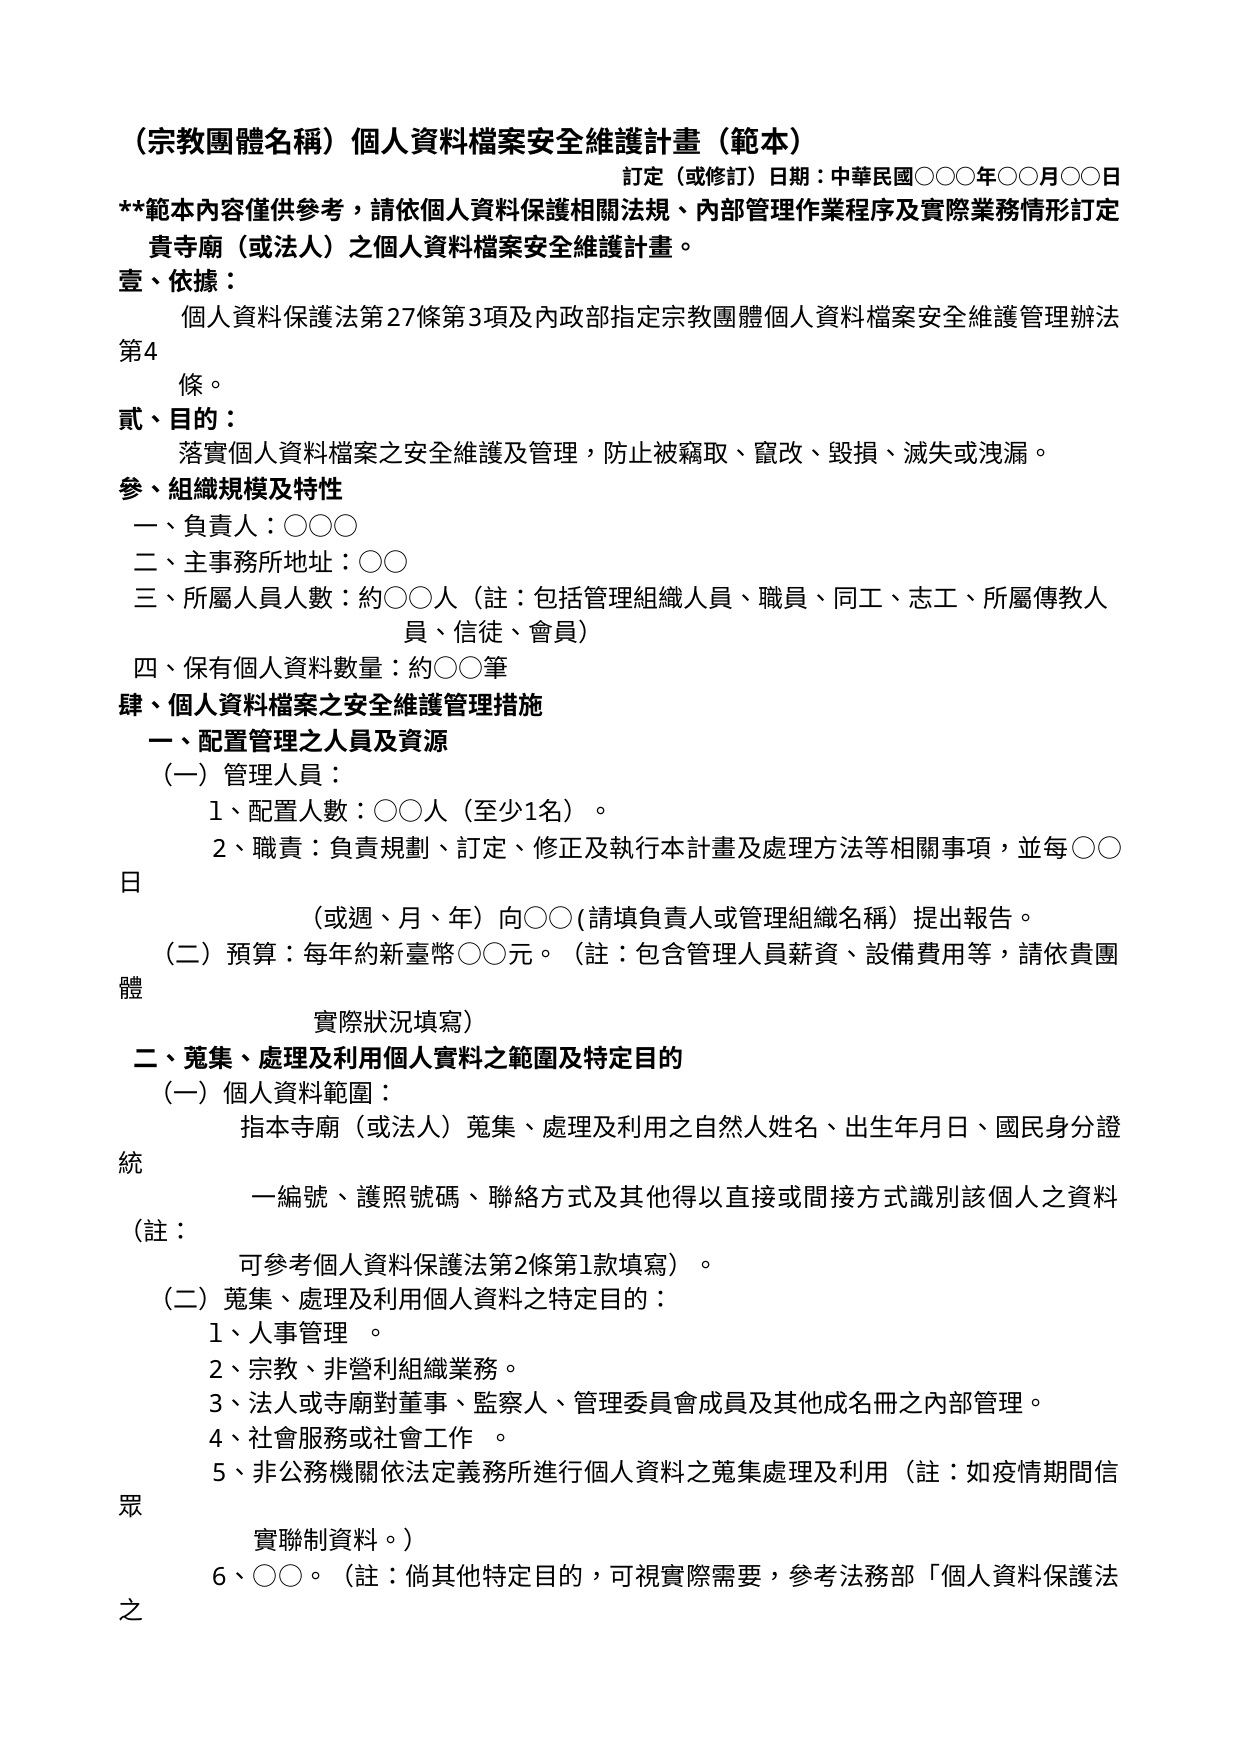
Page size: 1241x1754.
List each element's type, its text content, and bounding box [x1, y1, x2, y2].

text l、配置人數：○○人（至少1名）。 [118, 792, 1122, 828]
text 個人資料保護法第27條第3項及內政部指定宗教團體個人資料檔案安全維護管理辦法第4 [118, 297, 1122, 368]
text 三、所屬人員人數：約○○人（註：包括管理組織人員、職員、同工、志工、所屬傳教人 [118, 579, 1122, 615]
text 指本寺廟（或法人）蒐集、處理及利用之自然人姓名、出生年月日、國民身分證統 [118, 1109, 1122, 1179]
text 4、社會服務或社會工作 。 [118, 1420, 1122, 1454]
text 可參考個人資料保護法第2條第l款填寫）。 [118, 1248, 1122, 1282]
text 5、非公務機關依法定義務所進行個人資料之蒐集處理及利用（註：如疫情期間信眾 [118, 1454, 1122, 1522]
text （二）蒐集、處理及利用個人資料之特定目的： [118, 1282, 1122, 1316]
text 肆、個人資料檔案之安全維護管理措施 [118, 685, 1122, 721]
text 6、○○。（註：倘其他特定目的，可視實際需要，參考法務部「個人資料保護法之 [118, 1556, 1122, 1627]
text 二、蒐集、處理及利用個人實料之範圍及特定目的 [118, 1039, 1122, 1075]
text （二）預算：每年約新臺幣○○元。（註：包含管理人員薪資、設備費用等，請依貴團體 [118, 934, 1122, 1005]
text （一）管理人員： [118, 758, 1122, 792]
text 實際狀況填寫） [118, 1005, 1122, 1039]
text 四、保有個人資料數量：約○○筆 [118, 649, 1122, 685]
text **範本內容僅供參考，請依個人資料保護相關法規、內部管理作業程序及實際業務情形訂定 [118, 191, 1122, 227]
text l、人事管理 。 [118, 1316, 1122, 1350]
text 參、組織規模及特性 [118, 470, 1122, 506]
text 貳、目的： [118, 402, 1122, 436]
text （一）個人資料範圍： [118, 1075, 1122, 1109]
text （宗教團體名稱）個人資料檔案安全維護計畫（範本） [118, 118, 1122, 161]
text 2、宗教、非營利組織業務。 [118, 1350, 1122, 1386]
text 實聯制資料。） [118, 1522, 1122, 1556]
text 員、信徒、會員） [118, 615, 1122, 649]
text 壹、依據： [118, 263, 1122, 297]
text 訂定（或修訂）日期：中華民國○○○年○○月○○日 [118, 161, 1122, 191]
text （或週、月、年）向○○(請填負責人或管理組織名稱）提出報告。 [118, 898, 1122, 934]
text 一、負責人：○○○ [118, 506, 1122, 542]
text 3、法人或寺廟對董事、監察人、管理委員會成員及其他成名冊之內部管理。 [118, 1386, 1122, 1420]
text 貴寺廟（或法人）之個人資料檔案安全維護計畫。 [118, 227, 1122, 263]
text 一、配置管理之人員及資源 [118, 721, 1122, 758]
text 一編號、護照號碼、聯絡方式及其他得以直接或間接方式識別該個人之資料（註： [118, 1179, 1122, 1248]
text 二、主事務所地址：○○ [118, 542, 1122, 579]
text 落實個人資料檔案之安全維護及管理，防止被竊取、竄改、毀損、滅失或洩漏。 [118, 436, 1122, 470]
text 條。 [118, 368, 1122, 402]
text 2、職責：負責規劃、訂定、修正及執行本計畫及處理方法等相關事項，並每○○日 [118, 828, 1122, 898]
